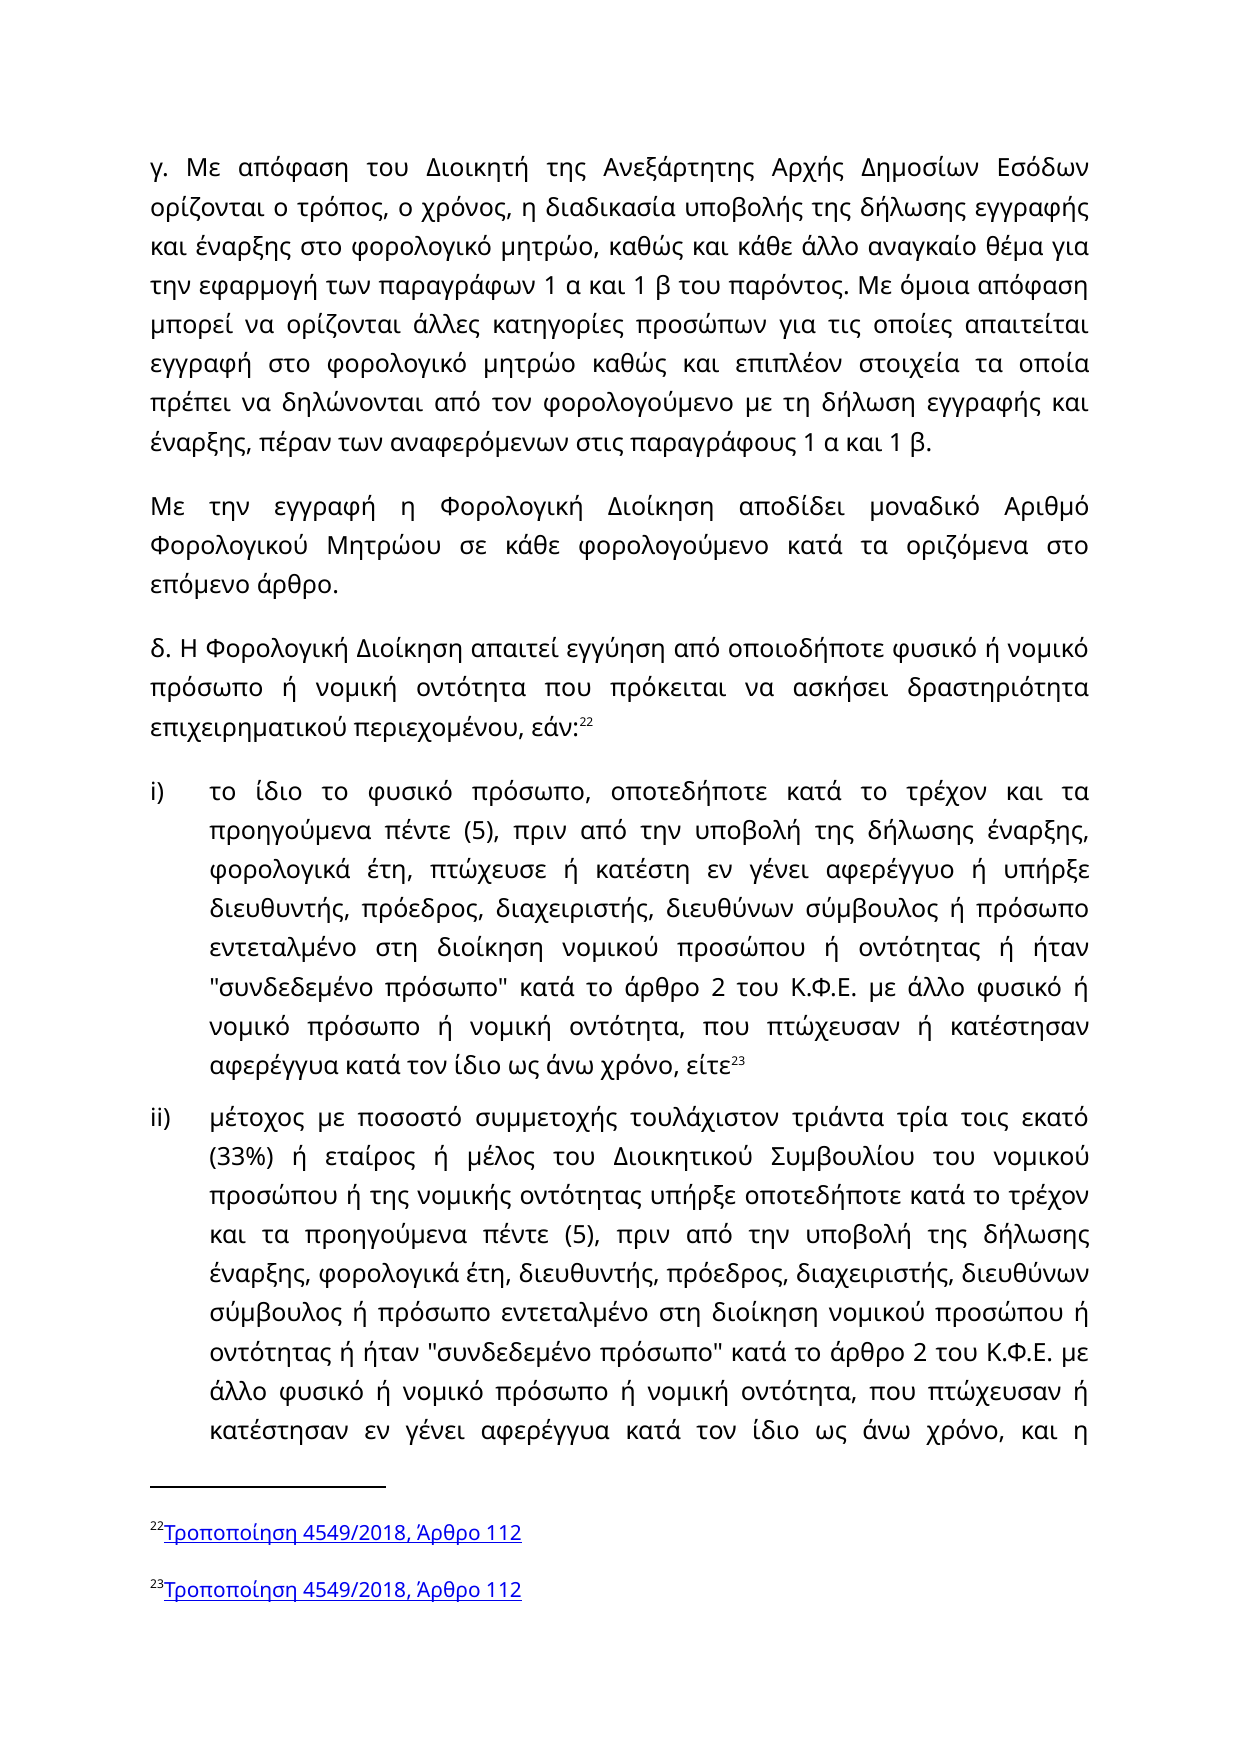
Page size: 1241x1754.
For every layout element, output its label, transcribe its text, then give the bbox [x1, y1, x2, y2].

text γ. Με απόφαση του Διοικητή της Ανεξάρτητης Αρχής Δημοσίων Εσόδων ορίζονται ο τρόπος, ο χρόνος, η διαδικασία υποβολής της δήλωσης εγγραφής και έναρξης στο φορολογικό μητρώο, καθώς και κάθε άλλο αναγκαίο θέμα για την εφαρμογή των παραγράφων 1 α και 1 β του παρόντος. Με όμοια απόφαση μπορεί να ορίζονται άλλες κατηγορίες προσώπων για τις οποίες απαιτείται εγγραφή στο φορολογικό μητρώο καθώς και επιπλέον στοιχεία τα οποία πρέπει να δηλώνονται από τον φορολογούμενο με τη δήλωση εγγραφής και έναρξης, πέραν των αναφερόμενων στις παραγράφους 1 α και 1 β. [150, 150, 1090, 458]
list ii) μέτοχος με ποσοστό συμμετοχής τουλάχιστον τριάντα τρία τοις εκατό (33%) ή εταίρος ή μέλος του Διοικητικού Συμβουλίου του νομικού προσώπου ή της νομικής οντότητας υπήρξε οποτεδήποτε κατά το τρέχον και τα προηγούμενα πέντε (5), πριν από την υποβολή της δήλωσης έναρξης, φορολογικά έτη, διευθυντής, πρόεδρος, διαχειριστής, διευθύνων σύμβουλος ή πρόσωπο εντεταλμένο στη διοίκηση νομικού προσώπου ή οντότητας ή ήταν "συνδεδεμένο πρόσωπο" κατά το άρθρο 2 του Κ.Φ.Ε. με άλλο φυσικό ή νομικό πρόσωπο ή νομική οντότητα, που πτώχευσαν ή κατέστησαν εν γένει αφερέγγυα κατά τον ίδιο ως άνω χρόνο, και η [150, 1099, 1090, 1447]
text Τροποποίηση 4549/2018, Άρθρο 112 [150, 1518, 1090, 1546]
text Τροποποίηση 4549/2018, Άρθρο 112 [150, 1576, 1090, 1604]
text Με την εγγραφή η Φορολογική Διοίκηση αποδίδει μοναδικό Αριθμό Φορολογικού Μητρώου σε κάθε φορολογούμενο κατά τα οριζόμενα στο επόμενο άρθρο. [150, 488, 1090, 601]
text δ. Η Φορολογική Διοίκηση απαιτεί εγγύηση από οποιοδήποτε φυσικό ή νομικό πρόσωπο ή νομική οντότητα που πρόκειται να ασκήσει δραστηριότητα επιχειρηματικού περιεχομένου, εάν: [150, 631, 1090, 743]
list i) το ίδιο το φυσικό πρόσωπο, οποτεδήποτε κατά το τρέχον και τα προηγούμενα πέντε (5), πριν από την υποβολή της δήλωσης έναρξης, φορολογικά έτη, πτώχευσε ή κατέστη εν γένει αφερέγγυο ή υπήρξε διευθυντής, πρόεδρος, διαχειριστής, διευθύνων σύμβουλος ή πρόσωπο εντεταλμένο στη διοίκηση νομικού προσώπου ή οντότητας ή ήταν "συνδεδεμένο πρόσωπο" κατά το άρθρο 2 του Κ.Φ.Ε. με άλλο φυσικό ή νομικό πρόσωπο ή νομική οντότητα, που πτώχευσαν ή κατέστησαν αφερέγγυα κατά τον ίδιο ως άνω χρόνο, είτε [150, 773, 1090, 1082]
